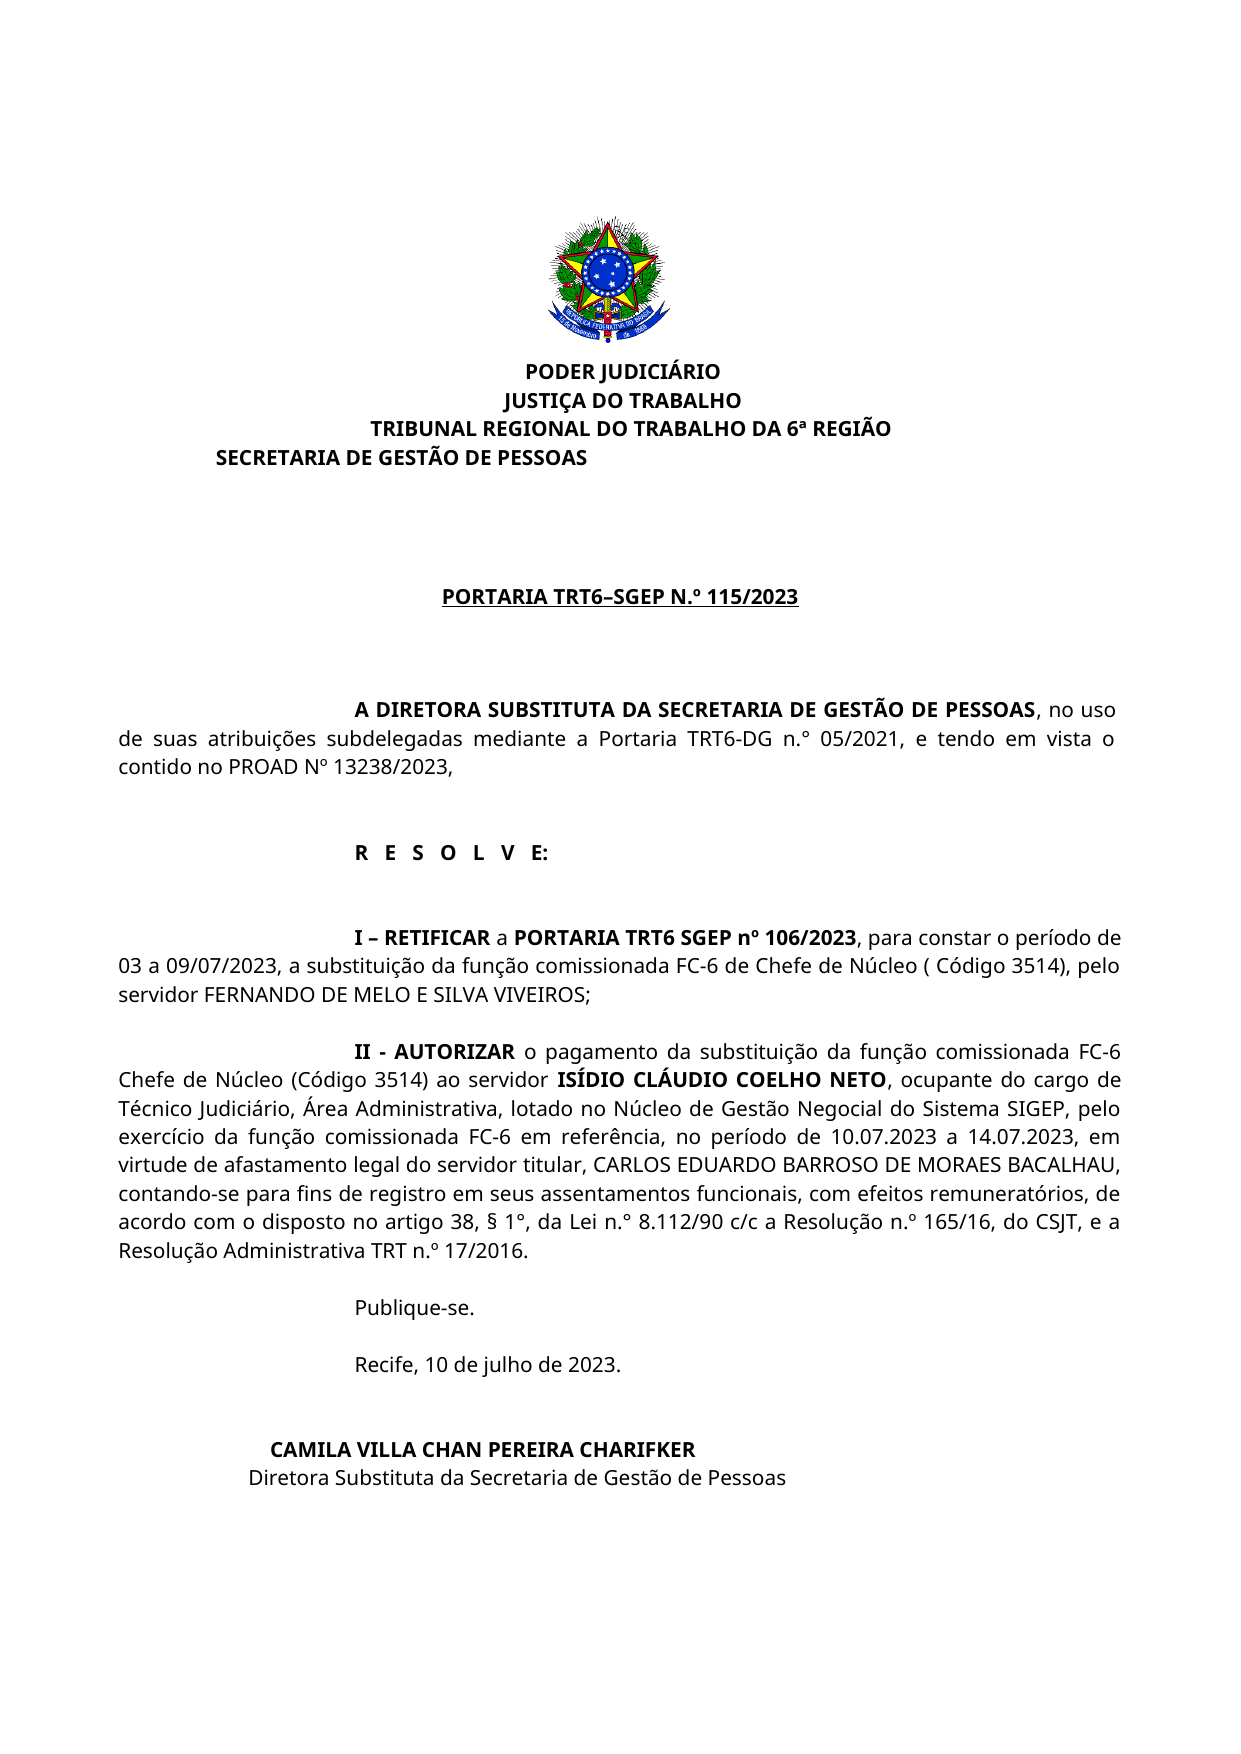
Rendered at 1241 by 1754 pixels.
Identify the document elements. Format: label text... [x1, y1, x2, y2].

text R E S O L V E: [118, 838, 1116, 866]
text Diretora Substituta da Secretaria de Gestão de Pessoas [118, 1463, 1122, 1492]
text II - AUTORIZAR o pagamento da substituição da função comissionada FC-6 Chefe de Núcleo (Código 3514) ao servidor ISÍDIO CLÁUDIO COELHO NETO, ocupante do cargo de Técnico Judiciário, Área Administrativa, lotado no Núcleo de Gestão Negocial do Sistema SIGEP, pelo exercício da função comissionada FC-6 em referência, no período de 10.07.2023 a 14.07.2023, em virtude de afastamento legal do servidor titular, CARLOS EDUARDO BARROSO DE MORAES BACALHAU, contando-se para fins de registro em seus assentamentos funcionais, com efeitos remuneratórios, de acordo com o disposto no artigo 38, § 1°, da Lei n.° 8.112/90 c/c a Resolução n.º 165/16, do CSJT, e a Resolução Administrativa TRT n.º 17/2016. [118, 1037, 1122, 1264]
picture [541, 213, 673, 345]
text PODER JUDICIÁRIO [118, 357, 1122, 386]
text TRIBUNAL REGIONAL DO TRABALHO DA 6ª REGIÃO [118, 414, 1122, 443]
text PORTARIA TRT6–SGEP N.º 115/2023 [118, 582, 1122, 610]
text SECRETARIA DE GESTÃO DE PESSOAS [118, 443, 1122, 471]
text Publique-se. [118, 1293, 1122, 1321]
text Recife, 10 de julho de 2023. [118, 1350, 1122, 1378]
text A DIRETORA SUBSTITUTA DA SECRETARIA DE GESTÃO DE PESSOAS, no uso de suas atribuições subdelegadas mediante a Portaria TRT6-DG n.° 05/2021, e tendo em vista o contido no PROAD Nº 13238/2023, [118, 696, 1116, 781]
text JUSTIÇA DO TRABALHO [118, 386, 1122, 414]
text CAMILA VILLA CHAN PEREIRA CHARIFKER [118, 1435, 1122, 1463]
text I – RETIFICAR a PORTARIA TRT6 SGEP nº 106/2023, para constar o período de 03 a 09/07/2023, a substituição da função comissionada FC-6 de Chefe de Núcleo ( Código 3514), pelo servidor FERNANDO DE MELO E SILVA VIVEIROS; [118, 923, 1122, 1008]
